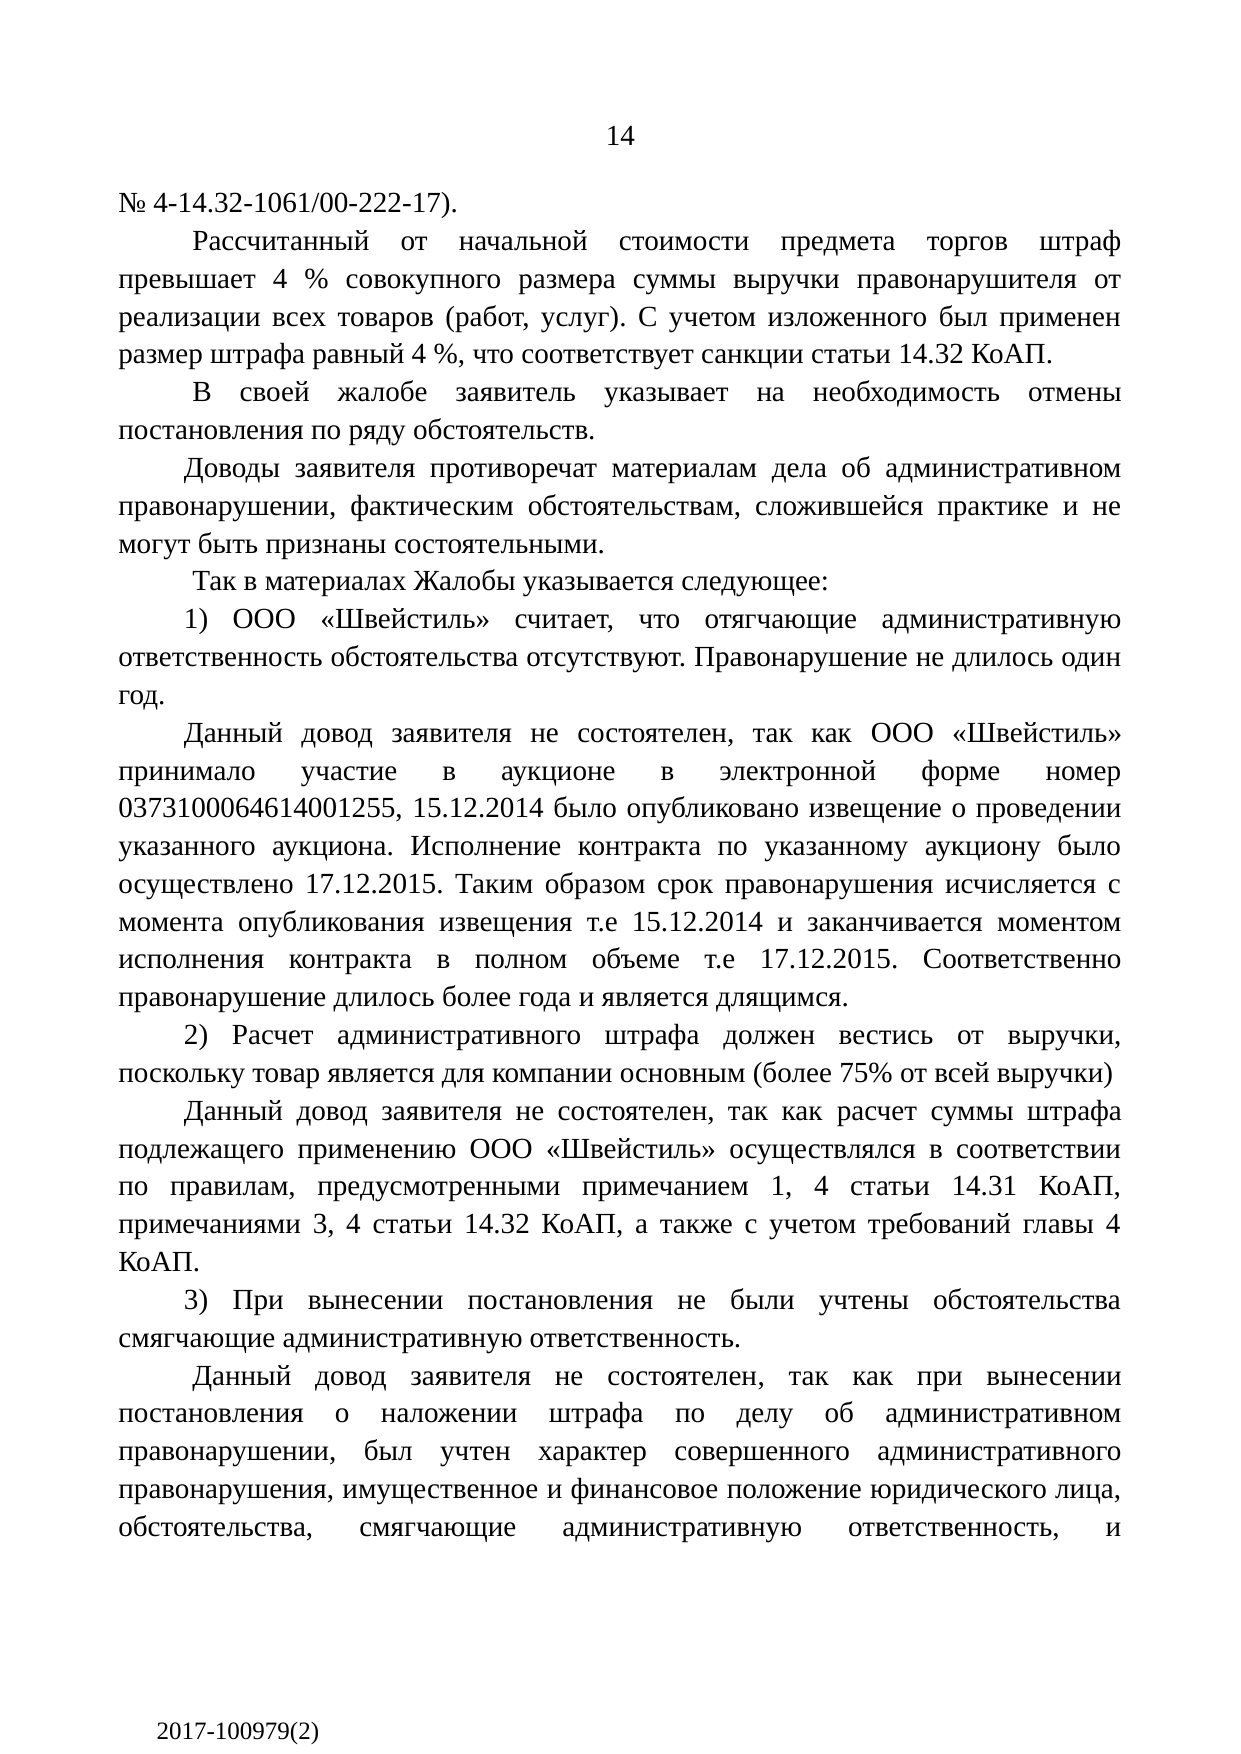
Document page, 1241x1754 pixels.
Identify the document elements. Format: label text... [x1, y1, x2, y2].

text Данный довод заявителя не состоятелен, так как расчет суммы штрафа подлежащего применению ООО «Швейстиль» осуществлялся в соответствии по правилам, предусмотренными примечанием 1, 4 статьи 14.31 КоАП, примечаниями 3, 4 статьи 14.32 КоАП, а также с учетом требований главы 4 КоАП. [118, 1089, 1122, 1278]
text Так в материалах Жалобы указывается следующее: [118, 559, 1122, 597]
text Данный довод заявителя не состоятелен, так как ООО «Швейстиль» принимало участие в аукционе в электронной форме номер 0373100064614001255, 15.12.2014 было опубликовано извещение о проведении указанного аукциона. Исполнение контракта по указанному аукциону было осуществлено 17.12.2015. Таким образом срок правонарушения исчисляется с момента опубликования извещения т.е 15.12.2014 и заканчивается моментом исполнения контракта в полном объеме т.е 17.12.2015. Соответственно правонарушение длилось более года и является длящимся. [118, 711, 1122, 1013]
text Рассчитанный от начальной стоимости предмета торгов штраф превышает 4 % совокупного размера суммы выручки правонарушителя от реализации всех товаров (работ, услуг). С учетом изложенного был применен размер штрафа равный 4 %, что соответствует санкции статьи 14.32 КоАП. [118, 219, 1122, 370]
text Данный довод заявителя не состоятелен, так как при вынесении постановления о наложении штрафа по делу об административном правонарушении, был учтен характер совершенного административного правонарушения, имущественное и финансовое положение юридического лица, обстоятельства, смягчающие административную ответственность, и [118, 1353, 1122, 1542]
text 1) ООО «Швейстиль» считает, что отягчающие административную ответственность обстоятельства отсутствуют. Правонарушение не длилось один год. [118, 597, 1122, 711]
text В своей жалобе заявитель указывает на необходимость отмены постановления по ряду обстоятельств. [118, 370, 1122, 446]
text № 4-14.32-1061/00-222-17). [118, 181, 1122, 219]
text 3) При вынесении постановления не были учтены обстоятельства смягчающие административную ответственность. [118, 1278, 1122, 1353]
text Доводы заявителя противоречат материалам дела об административном правонарушении, фактическим обстоятельствам, сложившейся практике и не могут быть признаны состоятельными. [118, 446, 1122, 559]
text 2) Расчет административного штрафа должен вестись от выручки, поскольку товар является для компании основным (более 75% от всей выручки) [118, 1013, 1122, 1089]
